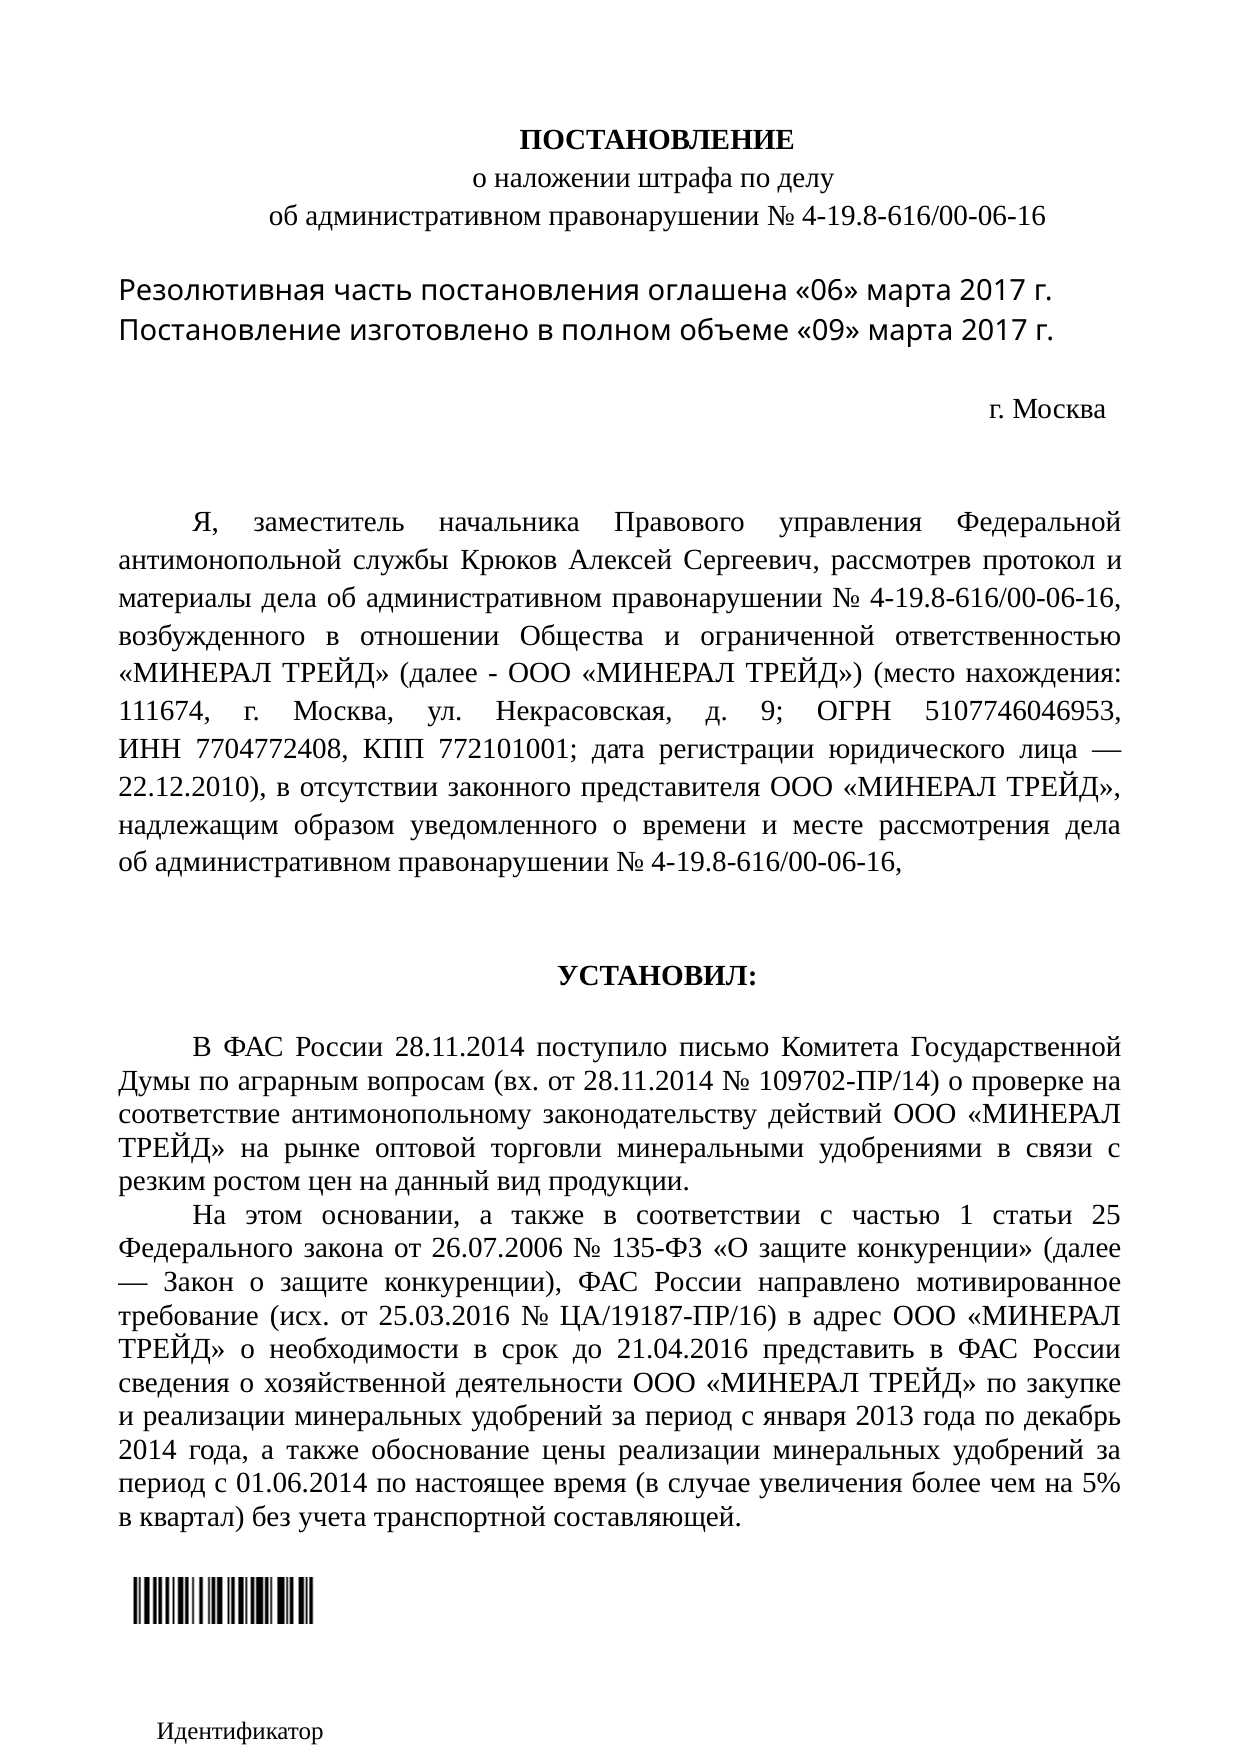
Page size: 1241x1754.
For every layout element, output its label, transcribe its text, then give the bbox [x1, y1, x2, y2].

text г. Москва [118, 387, 1122, 424]
text о наложении штрафа по делу [118, 156, 1122, 194]
picture [118, 1577, 331, 1624]
text В ФАС России 28.11.2014 поступило письмо Комитета Государственной Думы по аграрным вопросам (вх. от 28.11.2014 № 109702-ПР/14) о проверке на соответствие антимонопольному законодательству действий ООО «МИНЕРАЛ ТРЕЙД» на рынке оптовой торговли минеральными удобрениями в связи с резким ростом цен на данный вид продукции. [118, 1029, 1122, 1197]
text Резолютивная часть постановления оглашена «06» марта 2017 г. [118, 269, 1122, 309]
text об административном правонарушении № 4-19.8-616/00-06-16 [118, 194, 1122, 232]
text Постановление изготовлено в полном объеме «09» марта 2017 г. [118, 309, 1122, 349]
text УСТАНОВИЛ: [118, 954, 1122, 992]
text Я, заместитель начальника Правового управления Федеральной антимонопольной службы Крюков Алексей Сергеевич, рассмотрев протокол и материалы дела об административном правонарушении № 4-19.8-616/00-06-16, возбужденного в отношении Общества и ограниченной ответственностью «МИНЕРАЛ ТРЕЙД» (далее - ООО «МИНЕРАЛ ТРЕЙД») (место нахождения: 111674, г. Москва, ул. Некрасовская, д. 9; ОГРН 5107746046953, ИНН 7704772408, КПП 772101001; дата регистрации юридического лица — 22.12.2010), в отсутствии законного представителя ООО «МИНЕРАЛ ТРЕЙД», надлежащим образом уведомленного о времени и месте рассмотрения дела об административном правонарушении № 4-19.8-616/00-06-16, [118, 500, 1122, 878]
text ПОСТАНОВЛЕНИЕ [118, 118, 1122, 156]
text На этом основании, а также в соответствии с частью 1 статьи 25 Федерального закона от 26.07.2006 № 135-ФЗ «О защите конкуренции» (далее — Закон о защите конкуренции), ФАС России направлено мотивированное требование (исх. от 25.03.2016 № ЦА/19187-ПР/16) в адрес ООО «МИНЕРАЛ ТРЕЙД» о необходимости в срок до 21.04.2016 представить в ФАС России сведения о хозяйственной деятельности ООО «МИНЕРАЛ ТРЕЙД» по закупке и реализации минеральных удобрений за период с января 2013 года по декабрь 2014 года, а также обоснование цены реализации минеральных удобрений за период с 01.06.2014 по настоящее время (в случае увеличения более чем на 5% в квартал) без учета транспортной составляющей. [118, 1197, 1122, 1532]
